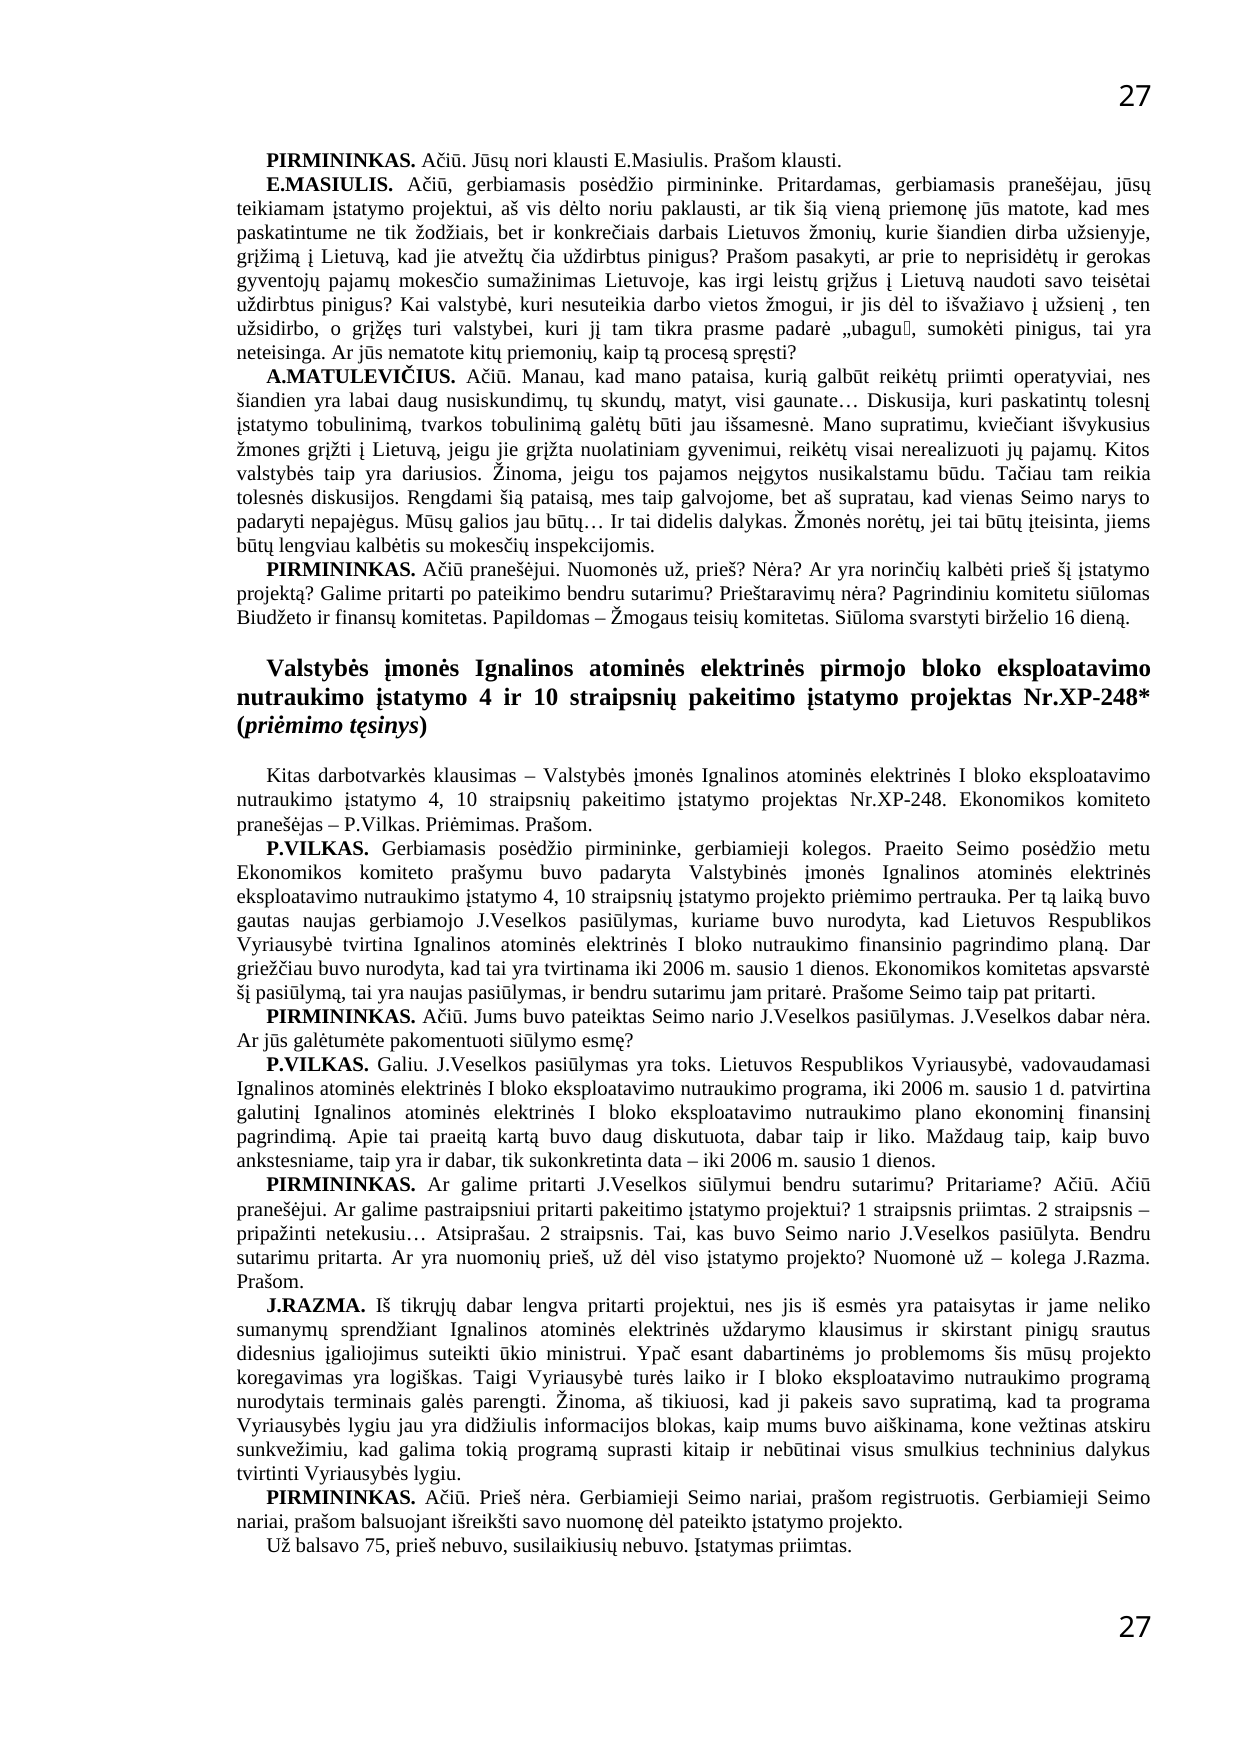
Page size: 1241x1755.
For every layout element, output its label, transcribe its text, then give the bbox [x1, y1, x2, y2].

text PIRMININKAS. Ačiū. Jūsų nori klausti E.Masiulis. Prašom klausti. [236, 148, 1152, 172]
text P.VILKAS. Gerbiamasis posėdžio pirmininke, gerbiamieji kolegos. Praeito Seimo posėdžio metu Ekonomikos komiteto prašymu buvo padaryta Valstybinės įmonės Ignalinos atominės elektrinės eksploatavimo nutraukimo įstatymo 4, 10 straipsnių įstatymo projekto priėmimo pertrauka. Per tą laiką buvo gautas naujas gerbiamojo J.Veselkos pasiūlymas, kuriame buvo nurodyta, kad Lietuvos Respublikos Vyriausybė tvirtina Ignalinos atominės elektrinės I bloko nutraukimo finansinio pagrindimo planą. Dar griežčiau buvo nurodyta, kad tai yra tvirtinama iki 2006 m. sausio 1 dienos. Ekonomikos komitetas apsvarstė šį pasiūlymą, tai yra naujas pasiūlymas, ir bendru sutarimu jam pritarė. Prašome Seimo taip pat pritarti. [236, 836, 1152, 1004]
text PIRMININKAS. Ačiū. Jums buvo pateiktas Seimo nario J.Veselkos pasiūlymas. J.Veselkos dabar nėra. Ar jūs galėtumėte pakomentuoti siūlymo esmę? [236, 1004, 1152, 1052]
text Kitas darbotvarkės klausimas – Valstybės įmonės Ignalinos atominės elektrinės I bloko eksploatavimo nutraukimo įstatymo 4, 10 straipsnių pakeitimo įstatymo projektas Nr.XP-248. Ekonomikos komiteto pranešėjas – P.Vilkas. Priėmimas. Prašom. [236, 763, 1152, 836]
text Už balsavo 75, prieš nebuvo, susilaikiusių nebuvo. Įstatymas priimtas. [236, 1533, 1152, 1557]
text E.MASIULIS. Ačiū, gerbiamasis posėdžio pirmininke. Pritardamas, gerbiamasis pranešėjau, jūsų teikiamam įstatymo projektui, aš vis dėlto noriu paklausti, ar tik šią vieną priemonę jūs matote, kad mes paskatintume ne tik žodžiais, bet ir konkrečiais darbais Lietuvos žmonių, kurie šiandien dirba užsienyje, grįžimą į Lietuvą, kad jie atvežtų čia uždirbtus pinigus? Prašom pasakyti, ar prie to neprisidėtų ir gerokas gyventojų pajamų mokesčio sumažinimas Lietuvoje, kas irgi leistų grįžus į Lietuvą naudoti savo teisėtai uždirbtus pinigus? Kai valstybė, kuri nesuteikia darbo vietos žmogui, ir jis dėl to išvažiavo į užsienį , ten užsidirbo, o grįžęs turi valstybei, kuri jį tam tikra prasme padarė „ubagu, sumokėti pinigus, tai yra neteisinga. Ar jūs nematote kitų priemonių, kaip tą procesą spręsti? [236, 172, 1152, 364]
text P.VILKAS. Galiu. J.Veselkos pasiūlymas yra toks. Lietuvos Respublikos Vyriausybė, vadovaudamasi Ignalinos atominės elektrinės I bloko eksploatavimo nutraukimo programa, iki 2006 m. sausio 1 d. patvirtina galutinį Ignalinos atominės elektrinės I bloko eksploatavimo nutraukimo plano ekonominį finansinį pagrindimą. Apie tai praeitą kartą buvo daug diskutuota, dabar taip ir liko. Maždaug taip, kaip buvo ankstesniame, taip yra ir dabar, tik sukonkretinta data – iki 2006 m. sausio 1 dienos. [236, 1052, 1152, 1172]
text PIRMININKAS. Ar galime pritarti J.Veselkos siūlymui bendru sutarimu? Pritariame? Ačiū. Ačiū pranešėjui. Ar galime pastraipsniui pritarti pakeitimo įstatymo projektui? 1 straipsnis priimtas. 2 straipsnis – pripažinti netekusiu… Atsiprašau. 2 straipsnis. Tai, kas buvo Seimo nario J.Veselkos pasiūlyta. Bendru sutarimu pritarta. Ar yra nuomonių prieš, už dėl viso įstatymo projekto? Nuomonė už – kolega J.Razma. Prašom. [236, 1172, 1152, 1293]
text A.MATULEVIČIUS. Ačiū. Manau, kad mano pataisa, kurią galbūt reikėtų priimti operatyviai, nes šiandien yra labai daug nusiskundimų, tų skundų, matyt, visi gaunate… Diskusija, kuri paskatintų tolesnį įstatymo tobulinimą, tvarkos tobulinimą galėtų būti jau išsamesnė. Mano supratimu, kviečiant išvykusius žmones grįžti į Lietuvą, jeigu jie grįžta nuolatiniam gyvenimui, reikėtų visai nerealizuoti jų pajamų. Kitos valstybės taip yra dariusios. Žinoma, jeigu tos pajamos neįgytos nusikalstamu būdu. Tačiau tam reikia tolesnės diskusijos. Rengdami šią pataisą, mes taip galvojome, bet aš supratau, kad vienas Seimo narys to padaryti nepajėgus. Mūsų galios jau būtų… Ir tai didelis dalykas. Žmonės norėtų, jei tai būtų įteisinta, jiems būtų lengviau kalbėtis su mokesčių inspekcijomis. [236, 364, 1152, 557]
text J.RAZMA. Iš tikrųjų dabar lengva pritarti projektui, nes jis iš esmės yra pataisytas ir jame neliko sumanymų sprendžiant Ignalinos atominės elektrinės uždarymo klausimus ir skirstant pinigų srautus didesnius įgaliojimus suteikti ūkio ministrui. Ypač esant dabartinėms jo problemoms šis mūsų projekto koregavimas yra logiškas. Taigi Vyriausybė turės laiko ir I bloko eksploatavimo nutraukimo programą nurodytais terminais galės parengti. Žinoma, aš tikiuosi, kad ji pakeis savo supratimą, kad ta programa Vyriausybės lygiu jau yra didžiulis informacijos blokas, kaip mums buvo aiškinama, kone vežtinas atskiru sunkvežimiu, kad galima tokią programą suprasti kitaip ir nebūtinai visus smulkius techninius dalykus tvirtinti Vyriausybės lygiu. [236, 1293, 1152, 1485]
text Valstybės įmonės Ignalinos atominės elektrinės pirmojo bloko eksploatavimo nutraukimo įstatymo 4 ir 10 straipsnių pakeitimo įstatymo projektas Nr.XP-248* (priėmimo tęsinys) [236, 653, 1152, 739]
text PIRMININKAS. Ačiū. Prieš nėra. Gerbiamieji Seimo nariai, prašom registruotis. Gerbiamieji Seimo nariai, prašom balsuojant išreikšti savo nuomonę dėl pateikto įstatymo projekto. [236, 1485, 1152, 1533]
text PIRMININKAS. Ačiū pranešėjui. Nuomonės už, prieš? Nėra? Ar yra norinčių kalbėti prieš šį įstatymo projektą? Galime pritarti po pateikimo bendru sutarimu? Prieštaravimų nėra? Pagrindiniu komitetu siūlomas Biudžeto ir finansų komitetas. Papildomas – Žmogaus teisių komitetas. Siūloma svarstyti birželio 16 dieną. [236, 557, 1152, 629]
